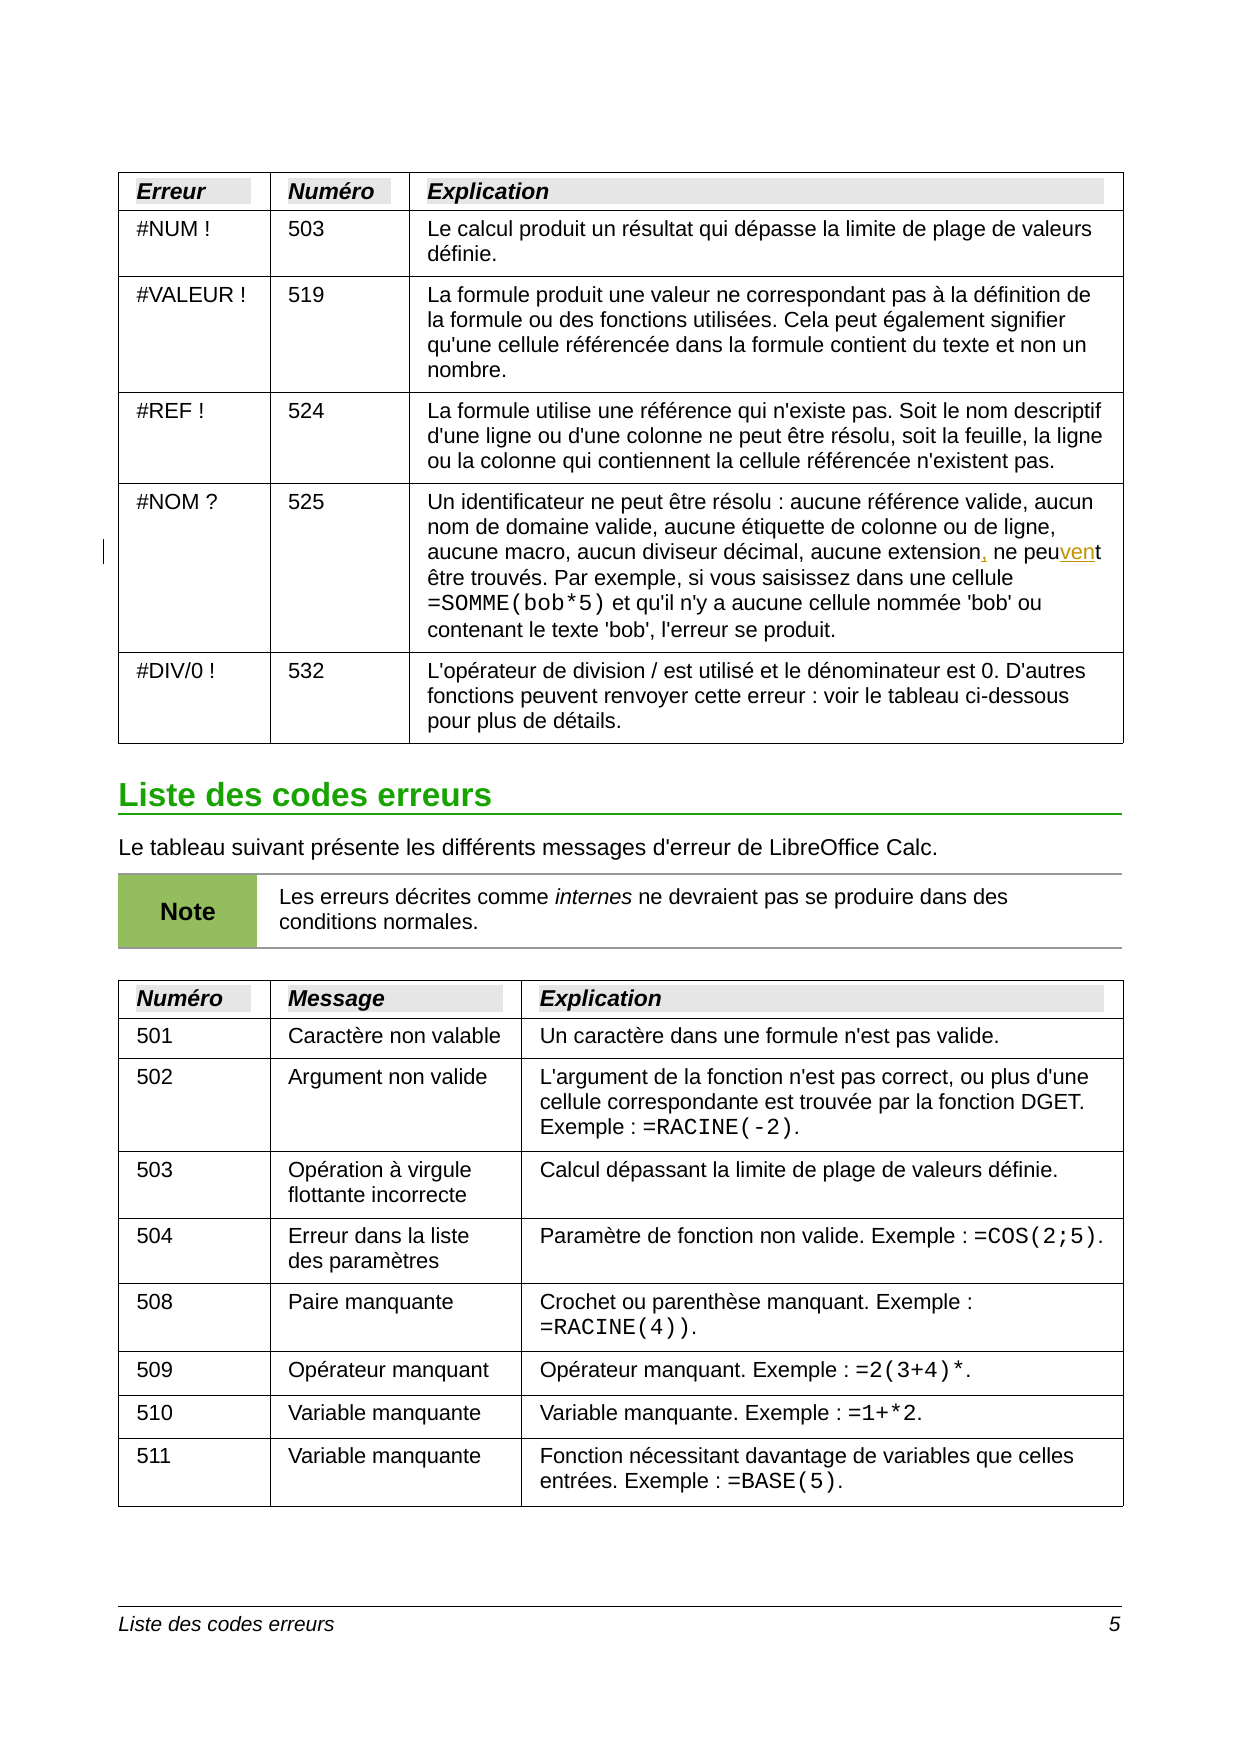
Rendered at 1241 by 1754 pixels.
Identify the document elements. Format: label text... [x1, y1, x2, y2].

text Le tableau suivant présente les différents messages d'erreur de LibreOffice Calc. [118, 834, 1122, 861]
table_cell #NUM ! [119, 211, 270, 276]
table_cell Un caractère dans une formule n'est pas valide. [522, 1019, 1123, 1058]
table_header Numéro [119, 981, 270, 1017]
table_cell Variable manquante. Exemple : =1+*2. [522, 1396, 1123, 1437]
table_cell 503 [119, 1152, 270, 1217]
table_cell Argument non valide [271, 1059, 521, 1151]
table_cell #NOM ? [119, 484, 270, 652]
table_cell Opération à virgule flottante incorrecte [271, 1152, 521, 1217]
table_cell Un identificateur ne peut être résolu : aucune référence valide, aucun nom de domaine valide, aucune étiquette de colonne ou de ligne, aucune macro, aucun diviseur décimal, aucune extension, ne peuvent être trouvés. Par exemple, si vous saisissez dans une cellule =SOMME(bob*5) et qu'il n'y a aucune cellule nommée 'bob' ou contenant le texte 'bob', l'erreur se produit. [410, 484, 1123, 652]
table_cell 508 [119, 1284, 270, 1351]
table_cell 502 [119, 1059, 270, 1151]
table_header Explication [522, 981, 1123, 1017]
table_cell 524 [271, 393, 409, 483]
table_header Explication [410, 173, 1123, 210]
table_cell Opérateur manquant [271, 1352, 521, 1394]
table_cell Le calcul produit un résultat qui dépasse la limite de plage de valeurs définie. [410, 211, 1123, 276]
table_cell Crochet ou parenthèse manquant. Exemple : =RACINE(4)). [522, 1284, 1123, 1351]
table_cell Calcul dépassant la limite de plage de valeurs définie. [522, 1152, 1123, 1217]
table_cell #VALEUR ! [119, 277, 270, 392]
table_cell 511 [119, 1439, 270, 1506]
table_cell 504 [119, 1219, 270, 1283]
table_header Numéro [271, 173, 409, 210]
table_cell La formule produit une valeur ne correspondant pas à la définition de la formule ou des fonctions utilisées. Cela peut également signifier qu'une cellule référencée dans la formule contient du texte et non un nombre. [410, 277, 1123, 392]
table_cell #REF ! [119, 393, 270, 483]
table_cell Erreur dans la liste des paramètres [271, 1219, 521, 1283]
table_cell 525 [271, 484, 409, 652]
table_cell 510 [119, 1396, 270, 1437]
table_cell Variable manquante [271, 1439, 521, 1506]
table_header Note [118, 875, 257, 947]
table_cell L'opérateur de division / est utilisé et le dénominateur est 0. D'autres fonctions peuvent renvoyer cette erreur : voir le tableau ci-dessous pour plus de détails. [410, 653, 1123, 743]
table_cell 509 [119, 1352, 270, 1394]
table_cell Caractère non valable [271, 1019, 521, 1058]
table_header Erreur [119, 173, 270, 210]
table_header Les erreurs décrites comme internes ne devraient pas se produire dans des conditions normales. [258, 875, 1122, 947]
table_cell Paramètre de fonction non valide. Exemple : =COS(2;5). [522, 1219, 1123, 1283]
table_cell Paire manquante [271, 1284, 521, 1351]
table_cell 519 [271, 277, 409, 392]
table_header Message [271, 981, 521, 1017]
table_cell Fonction nécessitant davantage de variables que celles entrées. Exemple : =BASE(5). [522, 1439, 1123, 1506]
subtitle Liste des codes erreurs [118, 775, 1122, 813]
table_cell #DIV/0 ! [119, 653, 270, 743]
table_cell Opérateur manquant. Exemple : =2(3+4)*. [522, 1352, 1123, 1394]
table_cell 501 [119, 1019, 270, 1058]
table_cell Variable manquante [271, 1396, 521, 1437]
table_cell L'argument de la fonction n'est pas correct, ou plus d'une cellule correspondante est trouvée par la fonction DGET. Exemple : =RACINE(-2). [522, 1059, 1123, 1151]
table_cell 503 [271, 211, 409, 276]
table_cell 532 [271, 653, 409, 743]
table_cell La formule utilise une référence qui n'existe pas. Soit le nom descriptif d'une ligne ou d'une colonne ne peut être résolu, soit la feuille, la ligne ou la colonne qui contiennent la cellule référencée n'existent pas. [410, 393, 1123, 483]
